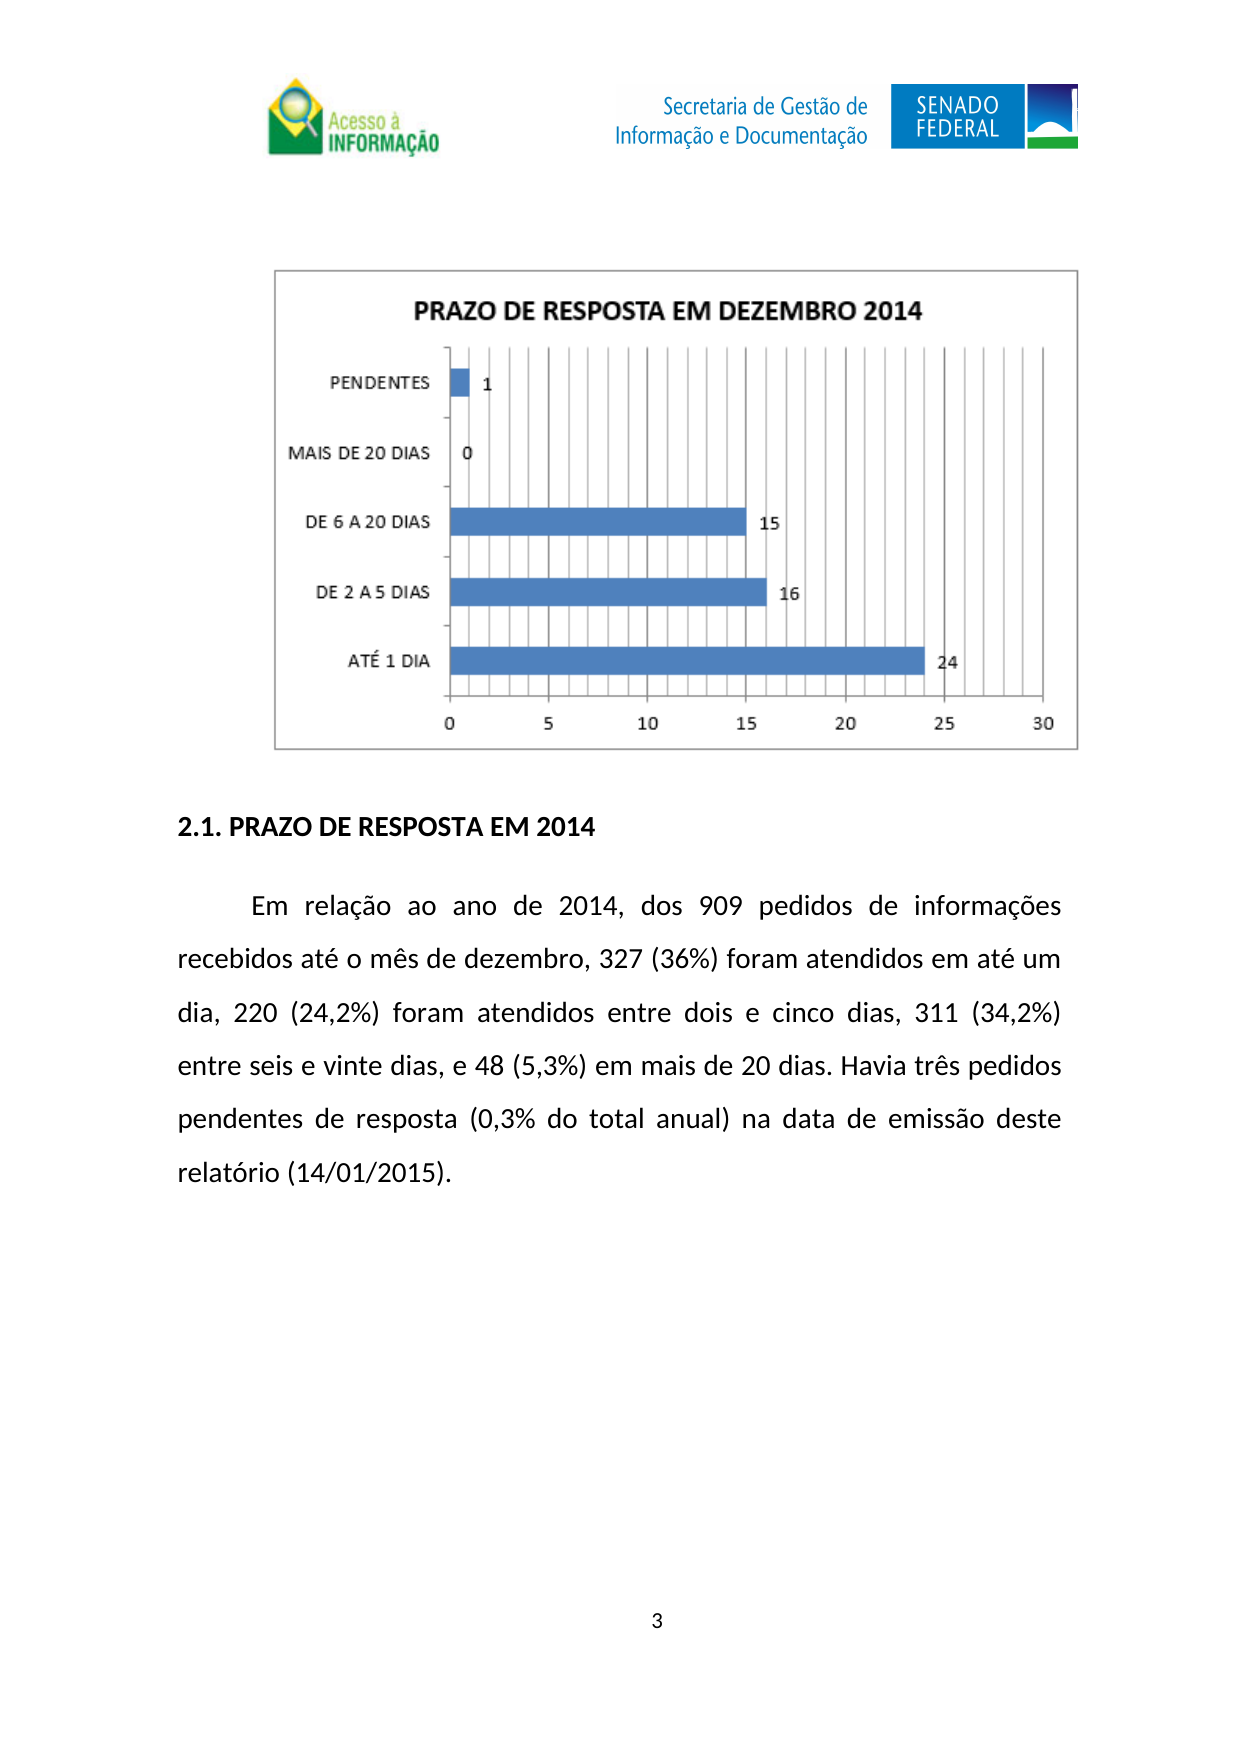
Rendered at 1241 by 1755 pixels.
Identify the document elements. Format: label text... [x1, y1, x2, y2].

text 2.1. PRAZO DE RESPOSTA EM 2014 [177, 808, 1063, 844]
text Em relação ao ano de 2014, dos 909 pedidos de informações recebidos até o mês de dezembro, 327 (36%) foram atendidos em até um dia, 220 (24,2%) foram atendidos entre dois e cinco dias, 311 (34,2%) entre seis e vinte dias, e 48 (5,3%) em mais de 20 dias. Havia três pedidos pendentes de resposta (0,3% do total anual) na data de emissão deste relatório (14/01/2015). [177, 887, 1063, 1189]
